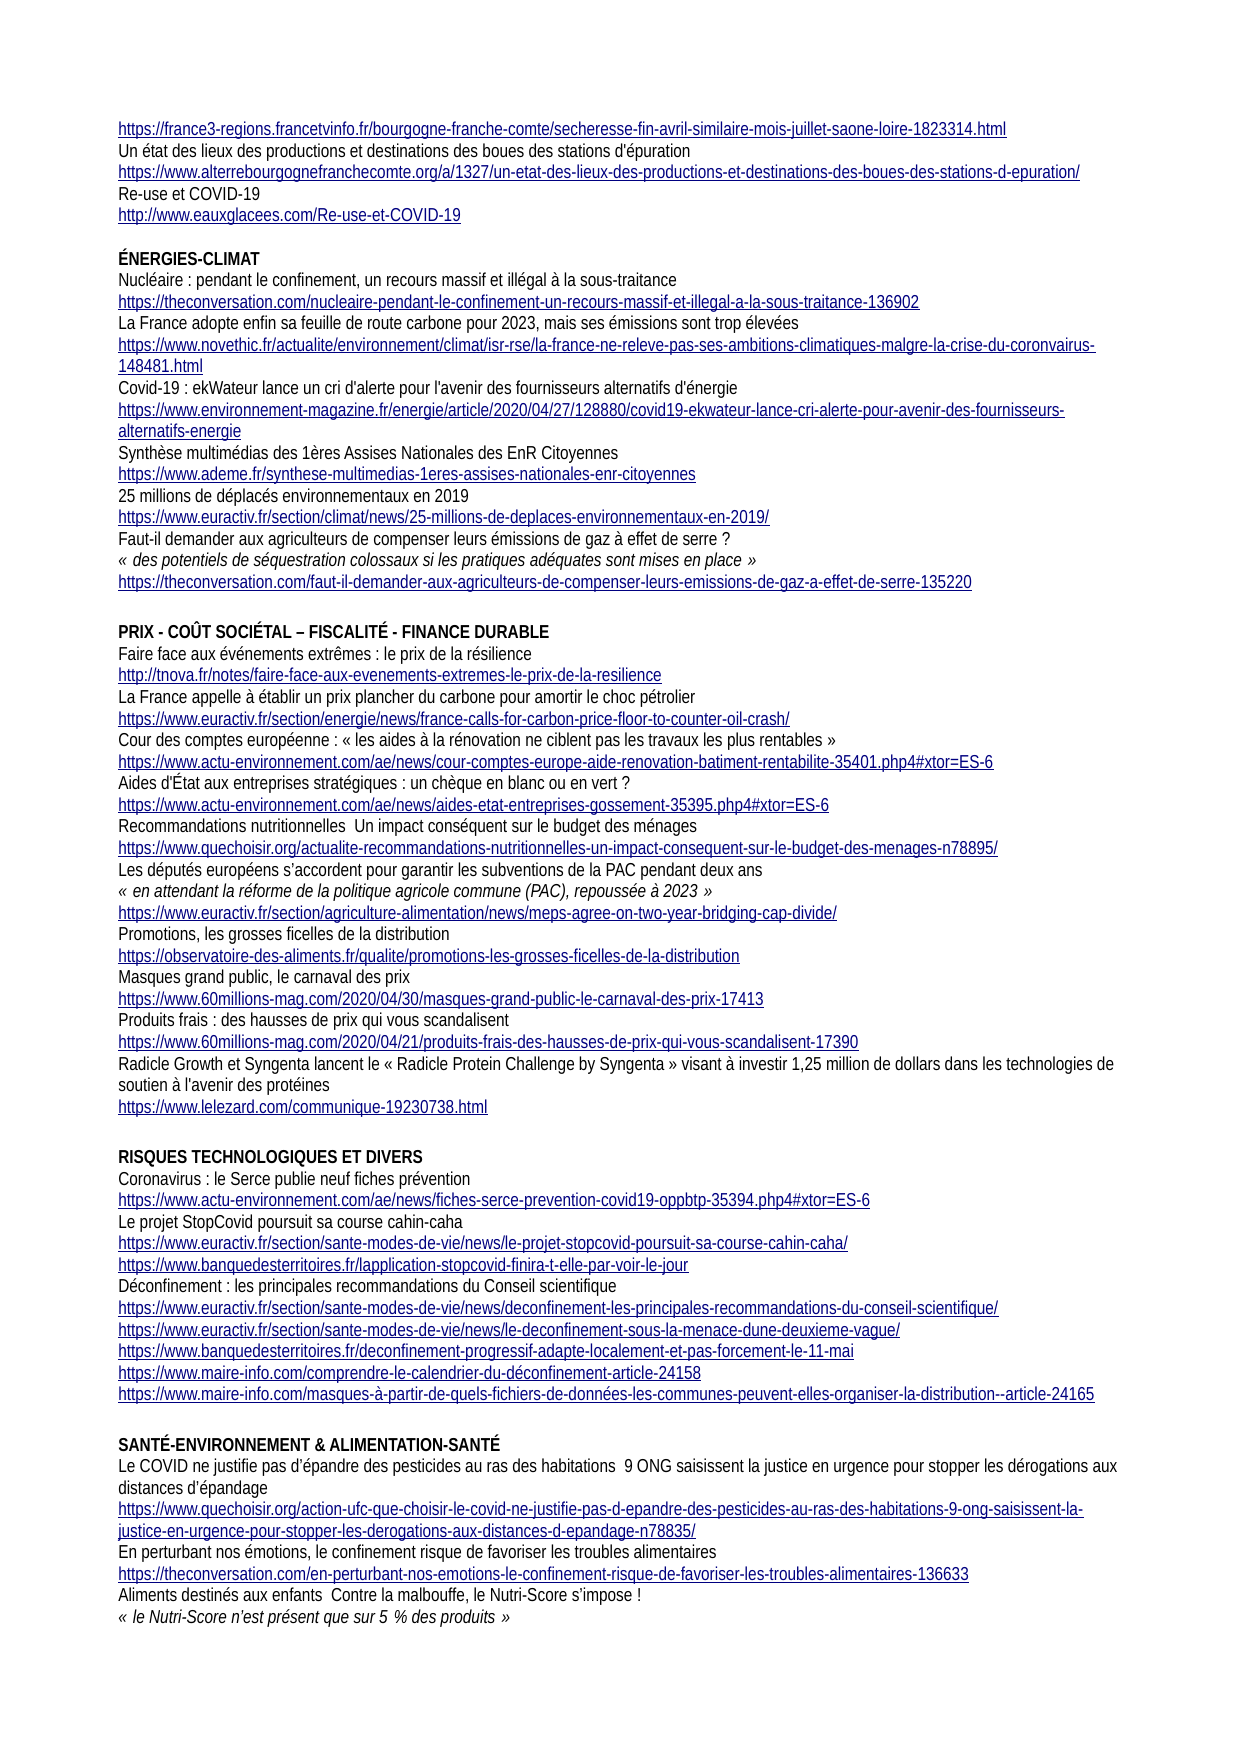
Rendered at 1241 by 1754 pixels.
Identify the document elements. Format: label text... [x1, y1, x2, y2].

text https://www.quechoisir.org/actualite-recommandations-nutritionnelles-un-impact-consequent-sur-le-budget-des-menages-n78895/ [118, 837, 1122, 858]
text http://tnova.fr/notes/faire-face-aux-evenements-extremes-le-prix-de-la-resilience [118, 664, 1122, 686]
text https://www.actu-environnement.com/ae/news/fiches-serce-prevention-covid19-oppbtp-35394.php4#xtor=ES-6 [118, 1189, 1122, 1211]
text https://www.banquedesterritoires.fr/deconfinement-progressif-adapte-localement-et-pas-forcement-le-11-mai [118, 1340, 1122, 1362]
text https://theconversation.com/faut-il-demander-aux-agriculteurs-de-compenser-leurs-emissions-de-gaz-a-effet-de-serre-135220 [118, 571, 1122, 592]
text https://www.novethic.fr/actualite/environnement/climat/isr-rse/la-france-ne-releve-pas-ses-ambitions-climatiques-malgre-la-crise-du-coronvairus-148481.html [118, 334, 1122, 377]
text Masques grand public, le carnaval des prix [118, 966, 1122, 988]
text Les députés européens s’accordent pour garantir les subventions de la PAC pendant deux ans [118, 858, 1122, 880]
text https://www.ademe.fr/synthese-multimedias-1eres-assises-nationales-enr-citoyennes [118, 463, 1122, 485]
text La France appelle à établir un prix plancher du carbone pour amortir le choc pétrolier [118, 686, 1122, 707]
text RISQUES TECHNOLOGIQUES ET DIVERS [118, 1146, 1122, 1167]
text « en attendant la réforme de la politique agricole commune (PAC), repoussée à 2023 » [118, 880, 1122, 902]
text https://www.euractiv.fr/section/sante-modes-de-vie/news/le-deconfinement-sous-la-menace-dune-deuxieme-vague/ [118, 1318, 1122, 1340]
text https://www.euractiv.fr/section/energie/news/france-calls-for-carbon-price-floor-to-counter-oil-crash/ [118, 707, 1122, 729]
text La France adopte enfin sa feuille de route carbone pour 2023, mais ses émissions sont trop élevées [118, 312, 1122, 334]
text Aides d'État aux entreprises stratégiques : un chèque en blanc ou en vert ? [118, 772, 1122, 794]
text https://www.euractiv.fr/section/sante-modes-de-vie/news/le-projet-stopcovid-poursuit-sa-course-cahin-caha/ [118, 1232, 1122, 1254]
text https://www.actu-environnement.com/ae/news/aides-etat-entreprises-gossement-35395.php4#xtor=ES-6 [118, 794, 1122, 815]
text Faut-il demander aux agriculteurs de compenser leurs émissions de gaz à effet de serre ? [118, 528, 1122, 549]
text Promotions, les grosses ficelles de la distribution [118, 923, 1122, 945]
text https://france3-regions.francetvinfo.fr/bourgogne-franche-comte/secheresse-fin-avril-similaire-mois-juillet-saone-loire-1823314.html [118, 118, 1122, 140]
text https://www.euractiv.fr/section/agriculture-alimentation/news/meps-agree-on-two-year-bridging-cap-divide/ [118, 902, 1122, 923]
text Recommandations nutritionnelles Un impact conséquent sur le budget des ménages [118, 815, 1122, 837]
text 25 millions de déplacés environnementaux en 2019 [118, 485, 1122, 506]
text « des potentiels de séquestration colossaux si les pratiques adéquates sont mises en place » [118, 549, 1122, 571]
text Un état des lieux des productions et destinations des boues des stations d'épuration [118, 140, 1122, 161]
text https://www.euractiv.fr/section/sante-modes-de-vie/news/deconfinement-les-principales-recommandations-du-conseil-scientifique/ [118, 1297, 1122, 1318]
text https://observatoire-des-aliments.fr/qualite/promotions-les-grosses-ficelles-de-la-distribution [118, 945, 1122, 966]
text https://www.maire-info.com/masques-à-partir-de-quels-fichiers-de-données-les-communes-peuvent-elles-organiser-la-distribution--article-24165 [118, 1383, 1122, 1405]
text Synthèse multimédias des 1ères Assises Nationales des EnR Citoyennes [118, 442, 1122, 463]
text ÉNERGIES-CLIMAT [118, 247, 1122, 269]
text En perturbant nos émotions, le confinement risque de favoriser les troubles alimentaires [118, 1541, 1122, 1563]
text https://www.60millions-mag.com/2020/04/30/masques-grand-public-le-carnaval-des-prix-17413 [118, 988, 1122, 1009]
text https://www.environnement-magazine.fr/energie/article/2020/04/27/128880/covid19-ekwateur-lance-cri-alerte-pour-avenir-des-fournisseurs-alternatifs-energie [118, 398, 1122, 442]
text https://theconversation.com/en-perturbant-nos-emotions-le-confinement-risque-de-favoriser-les-troubles-alimentaires-136633 [118, 1563, 1122, 1584]
text Re-use et COVID-19 [118, 183, 1122, 204]
text Le projet StopCovid poursuit sa course cahin-caha [118, 1211, 1122, 1232]
text https://www.alterrebourgognefranchecomte.org/a/1327/un-etat-des-lieux-des-productions-et-destinations-des-boues-des-stations-d-epuration/ [118, 161, 1122, 183]
text « le Nutri-Score n’est présent que sur 5 % des produits » [118, 1606, 1122, 1627]
text Radicle Growth et Syngenta lancent le « Radicle Protein Challenge by Syngenta » visant à investir 1,25 million de dollars dans les technologies de soutien à l'avenir des protéines https://www.lelezard.com/communique-19230738.html [118, 1052, 1122, 1117]
text Covid-19 : ekWateur lance un cri d'alerte pour l'avenir des fournisseurs alternatifs d'énergie [118, 377, 1122, 398]
text SANTÉ-ENVIRONNEMENT & ALIMENTATION-SANTÉ [118, 1433, 1122, 1455]
text https://www.euractiv.fr/section/climat/news/25-millions-de-deplaces-environnementaux-en-2019/ [118, 506, 1122, 528]
text https://www.60millions-mag.com/2020/04/21/produits-frais-des-hausses-de-prix-qui-vous-scandalisent-17390 [118, 1031, 1122, 1052]
text Nucléaire : pendant le confinement, un recours massif et illégal à la sous-traitance [118, 269, 1122, 291]
text http://www.eauxglacees.com/Re-use-et-COVID-19 [118, 204, 1122, 226]
text https://www.banquedesterritoires.fr/lapplication-stopcovid-finira-t-elle-par-voir-le-jour [118, 1254, 1122, 1275]
text https://www.actu-environnement.com/ae/news/cour-comptes-europe-aide-renovation-batiment-rentabilite-35401.php4#xtor=ES-6 [118, 751, 1122, 772]
text Cour des comptes européenne : « les aides à la rénovation ne ciblent pas les travaux les plus rentables » [118, 729, 1122, 751]
text https://theconversation.com/nucleaire-pendant-le-confinement-un-recours-massif-et-illegal-a-la-sous-traitance-136902 [118, 291, 1122, 312]
text PRIX - COÛT SOCIÉTAL – FISCALITÉ - FINANCE DURABLE [118, 621, 1122, 643]
text Le COVID ne justifie pas d’épandre des pesticides au ras des habitations 9 ONG saisissent la justice en urgence pour stopper les dérogations aux distances d’épandage [118, 1455, 1122, 1498]
text Faire face aux événements extrêmes : le prix de la résilience [118, 643, 1122, 664]
text https://www.maire-info.com/comprendre-le-calendrier-du-déconfinement-article-24158 [118, 1362, 1122, 1383]
text Coronavirus : le Serce publie neuf fiches prévention [118, 1167, 1122, 1189]
text Aliments destinés aux enfants Contre la malbouffe, le Nutri-Score s’impose ! [118, 1584, 1122, 1606]
text Produits frais : des hausses de prix qui vous scandalisent [118, 1009, 1122, 1031]
text Déconfinement : les principales recommandations du Conseil scientifique [118, 1275, 1122, 1297]
text https://www.quechoisir.org/action-ufc-que-choisir-le-covid-ne-justifie-pas-d-epandre-des-pesticides-au-ras-des-habitations-9-ong-saisissent-la-justice-en-urgence-pour-stopper-les-derogations-aux-distances-d-epandage-n78835/ [118, 1498, 1122, 1541]
